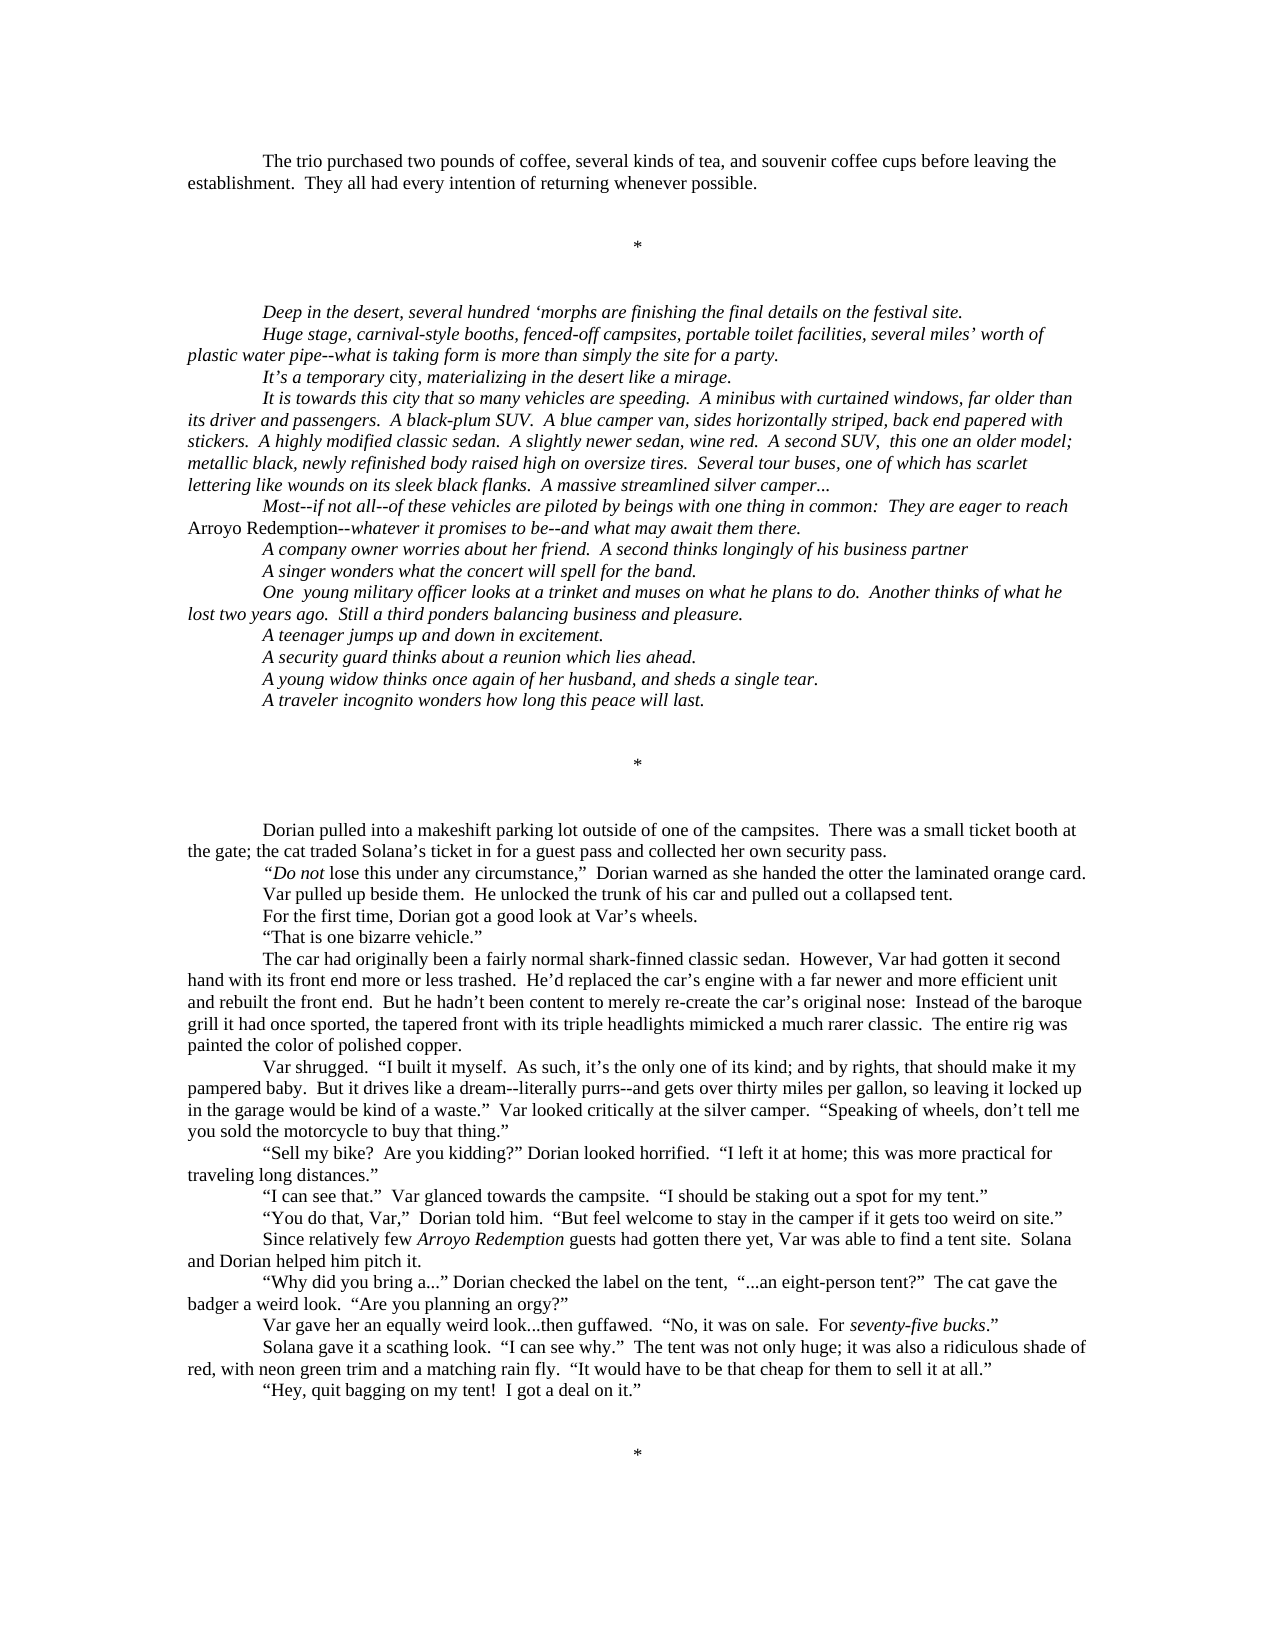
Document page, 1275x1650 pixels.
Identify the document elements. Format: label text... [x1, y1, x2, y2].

text “That is one bizarre vehicle.” [187, 926, 1087, 948]
text A security guard thinks about a reunion which lies ahead. [187, 646, 1087, 667]
text * [187, 754, 1087, 775]
text A young widow thinks once again of her husband, and sheds a single tear. [187, 667, 1087, 689]
text “Sell my bike? Are you kidding?” Dorian looked horrified. “I left it at home; this was more practical for traveling long distances.” [187, 1142, 1087, 1185]
text Deep in the desert, several hundred ‘morphs are finishing the final details on the festival site. [187, 301, 1087, 322]
text A traveler incognito wonders how long this peace will last. [187, 689, 1087, 711]
text Huge stage, carnival-style booths, fenced-off campsites, portable toilet facilities, several miles’ worth of plastic water pipe--what is taking form is more than simply the site for a party. [187, 322, 1087, 366]
text * [187, 1444, 1087, 1465]
text A teenager jumps up and down in excitement. [187, 624, 1087, 646]
text Most--if not all--of these vehicles are piloted by beings with one thing in common: They are eager to reach Arroyo Redemption--whatever it promises to be--and what may await them there. [187, 495, 1087, 538]
text Dorian pulled into a makeshift parking lot outside of one of the campsites. There was a small ticket booth at the gate; the cat traded Solana’s ticket in for a guest pass and collected her own security pass. [187, 818, 1087, 862]
text A company owner worries about her friend. A second thinks longingly of his business partner [187, 538, 1087, 560]
text Var gave her an equally weird look...then guffawed. “No, it was on sale. For seventy-five bucks.” [187, 1314, 1087, 1336]
text “I can see that.” Var glanced towards the campsite. “I should be staking out a spot for my tent.” [187, 1185, 1087, 1207]
text The trio purchased two pounds of coffee, several kinds of tea, and souvenir coffee cups before leaving the establishment. They all had every intention of returning whenever possible. [187, 150, 1087, 193]
text Var pulled up beside them. He unlocked the trunk of his car and pulled out a collapsed tent. [187, 883, 1087, 905]
text * [187, 236, 1087, 258]
text “Why did you bring a...” Dorian checked the label on the tent, “...an eight-person tent?” The cat gave the badger a weird look. “Are you planning an orgy?” [187, 1271, 1087, 1314]
text It’s a temporary city, materializing in the desert like a mirage. [187, 366, 1087, 387]
text For the first time, Dorian got a good look at Var’s wheels. [187, 905, 1087, 926]
text Since relatively few Arroyo Redemption guests had gotten there yet, Var was able to find a tent site. Solana and Dorian helped him pitch it. [187, 1228, 1087, 1271]
text Solana gave it a scathing look. “I can see why.” The tent was not only huge; it was also a ridiculous shade of red, with neon green trim and a matching rain fly. “It would have to be that cheap for them to sell it at all.” [187, 1336, 1087, 1379]
text “Do not lose this under any circumstance,” Dorian warned as she handed the otter the laminated orange card. [187, 862, 1087, 883]
text “Hey, quit bagging on my tent! I got a deal on it.” [187, 1379, 1087, 1401]
text Var shrugged. “I built it myself. As such, it’s the only one of its kind; and by rights, that should make it my pampered baby. But it drives like a dream--literally purrs--and gets over thirty miles per gallon, so leaving it locked up in the garage would be kind of a waste.” Var looked critically at the silver camper. “Speaking of wheels, don’t tell me you sold the motorcycle to buy that thing.” [187, 1056, 1087, 1142]
text “You do that, Var,” Dorian told him. “But feel welcome to stay in the camper if it gets too weird on site.” [187, 1207, 1087, 1228]
text The car had originally been a fairly normal shark-finned classic sedan. However, Var had gotten it second hand with its front end more or less trashed. He’d replaced the car’s engine with a far newer and more efficient unit and rebuilt the front end. But he hadn’t been content to merely re-create the car’s original nose: Instead of the baroque grill it had once sported, the tapered front with its triple headlights mimicked a much rarer classic. The entire rig was painted the color of polished copper. [187, 948, 1087, 1056]
text A singer wonders what the concert will spell for the band. [187, 560, 1087, 581]
text It is towards this city that so many vehicles are speeding. A minibus with curtained windows, far older than its driver and passengers. A black-plum SUV. A blue camper van, sides horizontally striped, back end papered with stickers. A highly modified classic sedan. A slightly newer sedan, wine red. A second SUV, this one an older model; metallic black, newly refinished body raised high on oversize tires. Several tour buses, one of which has scarlet lettering like wounds on its sleek black flanks. A massive streamlined silver camper... [187, 387, 1087, 495]
text One young military officer looks at a trinket and muses on what he plans to do. Another thinks of what he lost two years ago. Still a third ponders balancing business and pleasure. [187, 581, 1087, 624]
